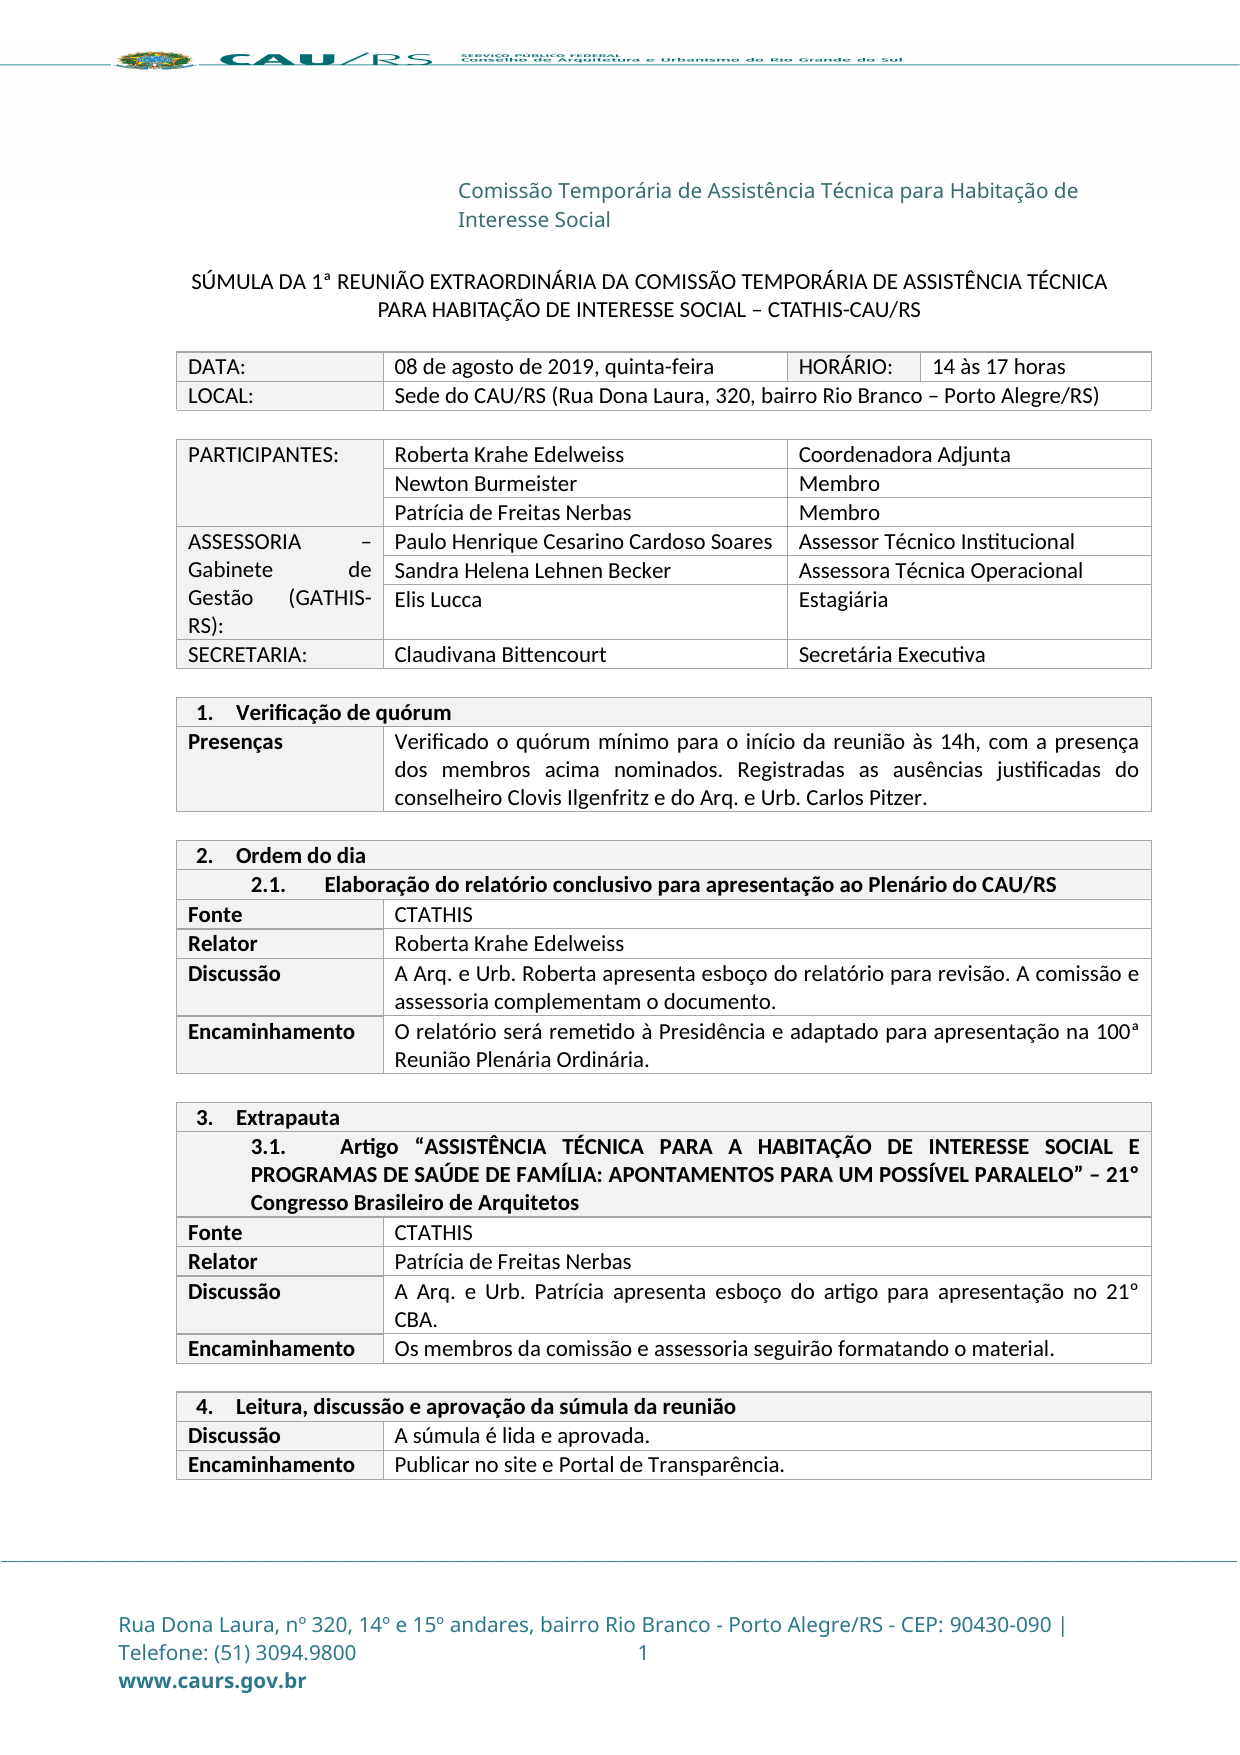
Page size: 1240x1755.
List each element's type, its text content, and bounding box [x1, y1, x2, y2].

table_cell Membro [788, 498, 1151, 526]
table_cell Elaboração do relatório conclusivo para apresentação ao Plenário do CAU/RS [177, 870, 1151, 898]
table_cell SECRETARIA: [177, 640, 383, 668]
table_cell PARTICIPANTES: [177, 440, 383, 526]
table_cell Estagiária [788, 585, 1151, 639]
table_cell Secretária Executiva [788, 640, 1151, 668]
table_header 08 de agosto de 2019, quinta-feira [384, 353, 787, 381]
table_cell LOCAL: [177, 382, 383, 409]
table_cell O relatório será remetido à Presidência e adaptado para apresentação na 100ª Reunião Plenária Ordinária. [384, 1016, 1151, 1073]
table_cell Membro [788, 469, 1151, 497]
table_cell [383, 1074, 1152, 1102]
table_cell Encaminhamento [177, 1451, 383, 1479]
table_cell A Arq. e Urb. Patrícia apresenta esboço do artigo para apresentação no 21º CBA. [384, 1276, 1151, 1333]
table_header 14 às 17 horas [921, 353, 1151, 381]
table_cell Relator [177, 930, 383, 958]
table_cell [177, 812, 383, 840]
table_cell Verificação de quórum [177, 698, 1151, 726]
table_cell Extrapauta [177, 1103, 1151, 1131]
table_cell Newton Burmeister [384, 469, 787, 497]
table_cell Encaminhamento [177, 1335, 383, 1362]
table_cell Ordem do dia [177, 841, 1151, 869]
table_cell Os membros da comissão e assessoria seguirão formatando o material. [384, 1334, 1151, 1362]
table_cell Fonte [177, 1218, 383, 1246]
table_cell Leitura, discussão e aprovação da súmula da reunião [177, 1393, 1151, 1421]
table_cell Presenças [177, 727, 383, 811]
table_cell [383, 812, 1152, 840]
text SÚMULA DA 1ª REUNIÃO EXTRAORDINÁRIA DA COMISSÃO TEMPORÁRIA DE ASSISTÊNCIA TÉCNICA PARA HABITAÇÃO DE INTERESSE SOCIAL – CTATHIS-CAU/RS [177, 267, 1121, 323]
table_cell Assessor Técnico Institucional [788, 527, 1151, 555]
table_cell Roberta Krahe Edelweiss [384, 929, 1151, 958]
table_cell Assessora Técnica Operacional [788, 556, 1151, 584]
table_header [653, 1480, 1143, 1536]
table_cell Paulo Henrique Cesarino Cardoso Soares [384, 527, 787, 555]
table_cell A Arq. e Urb. Roberta apresenta esboço do relatório para revisão. A comissão e assessoria complementam o documento. [384, 959, 1151, 1015]
table_cell Verificado o quórum mínimo para o início da reunião às 14h, com a presença dos membros acima nominados. Registradas as ausências justificadas do conselheiro Clovis Ilgenfritz e do Arq. e Urb. Carlos Pitzer. [384, 727, 1151, 811]
table_cell Roberta Krahe Edelweiss [384, 440, 787, 468]
table_cell Sede do CAU/RS (Rua Dona Laura, 320, bairro Rio Branco – Porto Alegre/RS) [384, 382, 1151, 409]
table_header DATA: [177, 353, 383, 381]
table_cell [177, 411, 1151, 439]
table_cell [177, 1364, 383, 1391]
table_header [177, 1480, 653, 1536]
table_cell [177, 1074, 383, 1102]
table_header HORÁRIO: [788, 353, 920, 381]
table_cell Patrícia de Freitas Nerbas [384, 498, 787, 526]
table_cell Claudivana Bittencourt [384, 640, 787, 668]
table_cell Fonte [177, 900, 383, 928]
table_cell Elis Lucca [384, 585, 787, 639]
table_cell A súmula é lida e aprovada. [384, 1422, 1151, 1449]
table_cell Discussão [177, 959, 383, 1015]
table_cell Discussão [177, 1422, 383, 1449]
table_cell Patrícia de Freitas Nerbas [384, 1247, 1151, 1275]
table_cell Encaminhamento [177, 1017, 383, 1073]
table_cell [177, 669, 1152, 697]
table_cell [383, 1364, 1152, 1391]
table_cell Publicar no site e Portal de Transparência. [384, 1451, 1151, 1479]
table_cell Discussão [177, 1277, 383, 1333]
table_cell Coordenadora Adjunta [788, 440, 1151, 468]
table_cell Relator [177, 1247, 383, 1275]
table_cell ASSESSORIA – Gabinete de Gestão (GATHIS-RS): [177, 527, 383, 639]
table_cell Artigo “ASSISTÊNCIA TÉCNICA PARA A HABITAÇÃO DE INTERESSE SOCIAL E PROGRAMAS DE SAÚDE DE FAMÍLIA: APONTAMENTOS PARA UM POSSÍVEL PARALELO” – 21º Congresso Brasileiro de Arquitetos [177, 1132, 1151, 1216]
table_cell Sandra Helena Lehnen Becker [384, 556, 787, 584]
table_cell CTATHIS [384, 900, 1151, 928]
table_cell CTATHIS [384, 1218, 1151, 1246]
